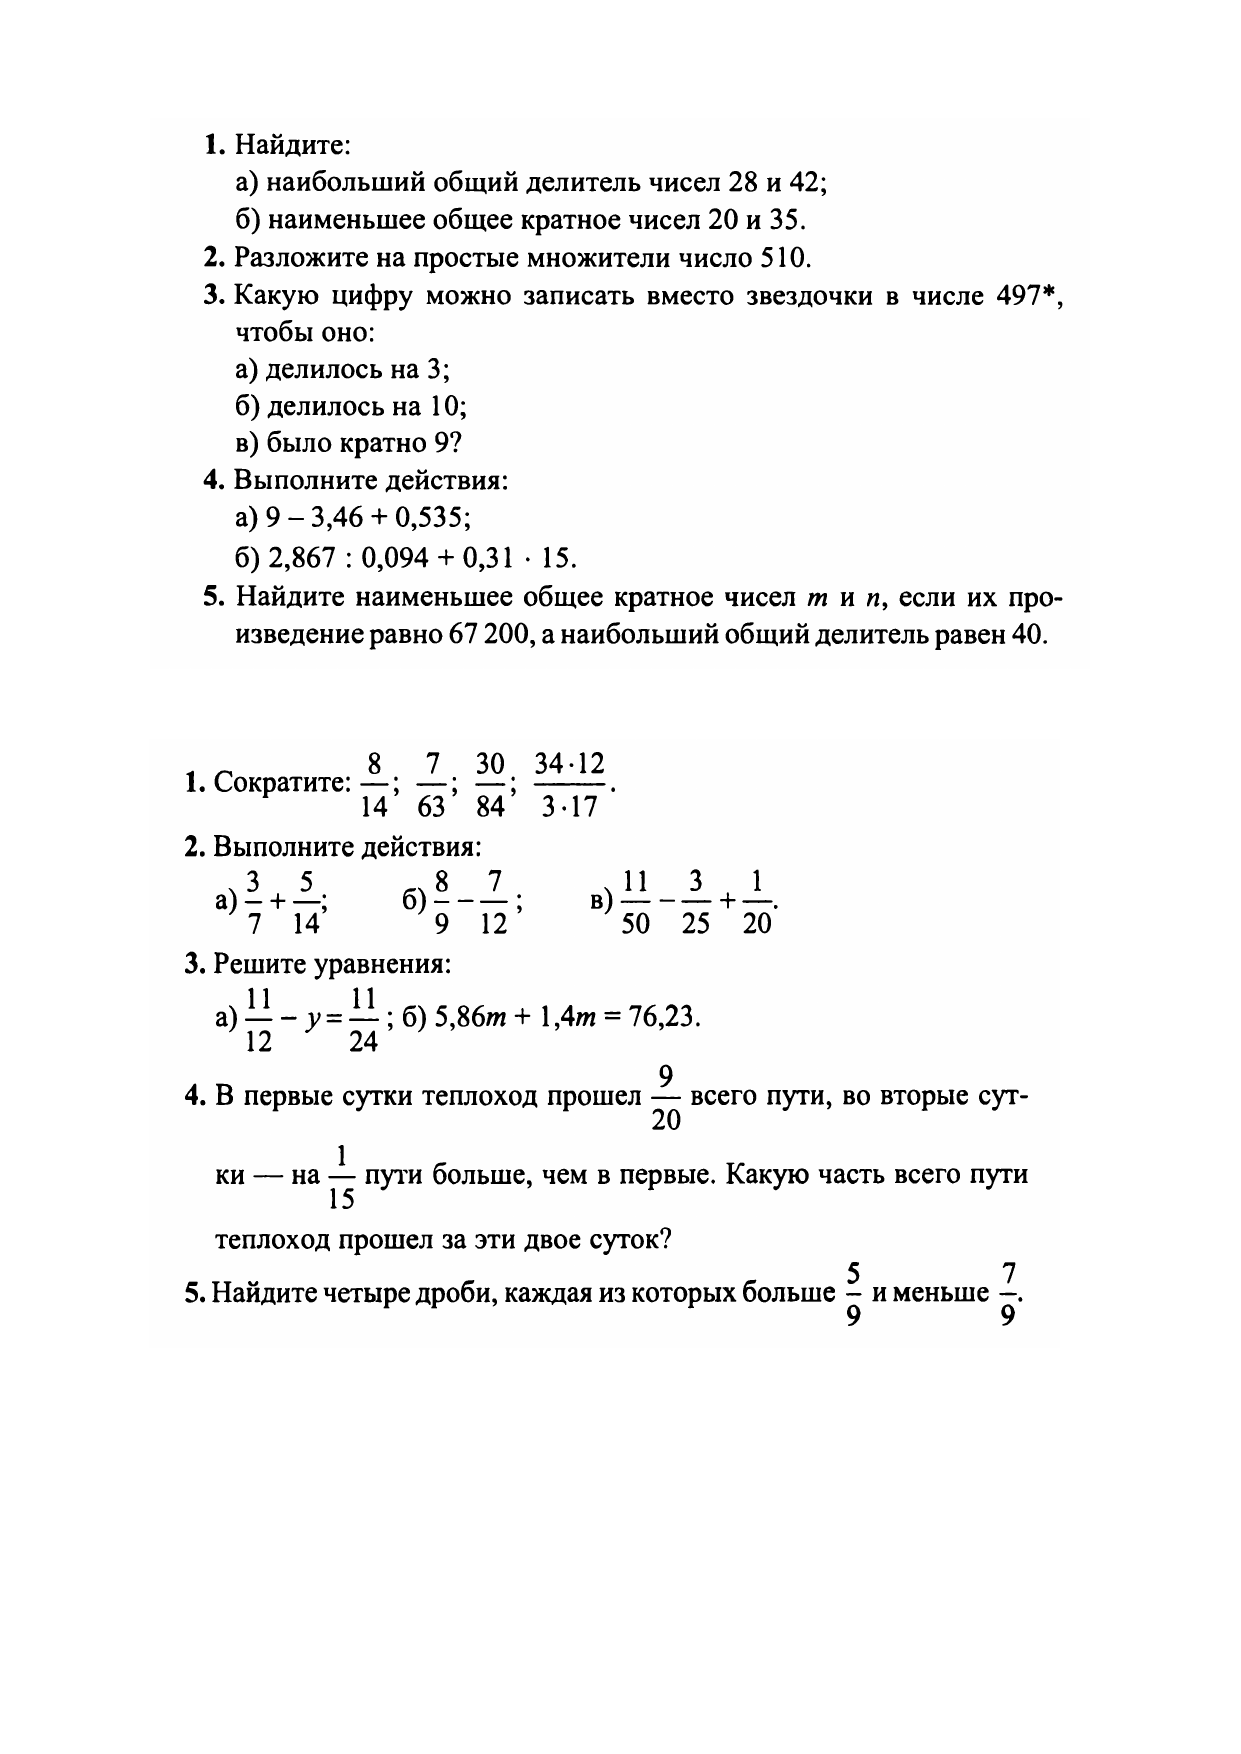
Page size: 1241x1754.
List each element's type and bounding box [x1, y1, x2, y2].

picture [150, 118, 1091, 669]
picture [149, 739, 1060, 1348]
